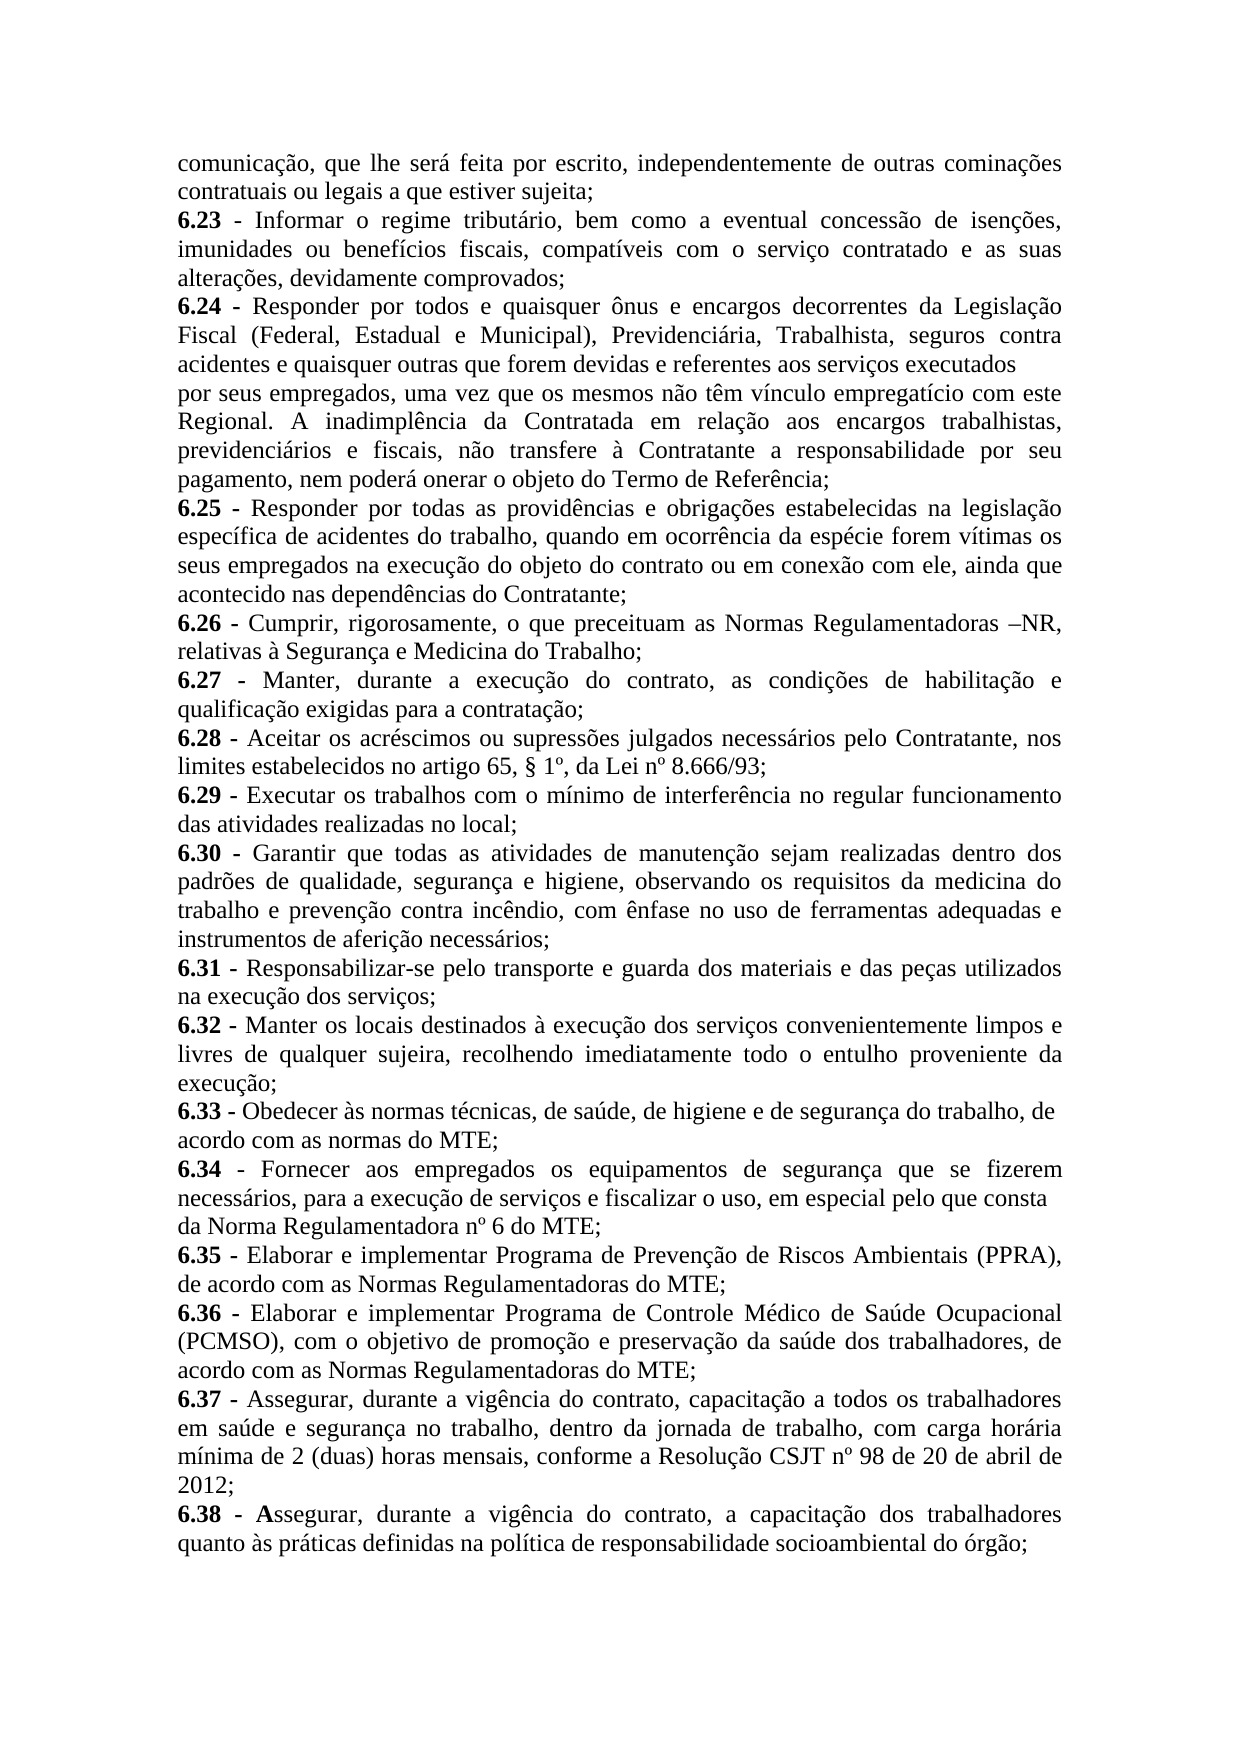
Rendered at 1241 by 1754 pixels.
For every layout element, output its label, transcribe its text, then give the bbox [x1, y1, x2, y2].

text 6.37 - Assegurar, durante a vigência do contrato, capacitação a todos os trabalhadores em saúde e segurança no trabalho, dentro da jornada de trabalho, com carga horária mínima de 2 (duas) horas mensais, conforme a Resolução CSJT nº 98 de 20 de abril de 2012; [177, 1384, 1063, 1499]
text 6.27 - Manter, durante a execução do contrato, as condições de habilitação e qualificação exigidas para a contratação; [177, 665, 1063, 723]
text 6.28 - Aceitar os acréscimos ou supressões julgados necessários pelo Contratante, nos limites estabelecidos no artigo 65, § 1º, da Lei nº 8.666/93; [177, 723, 1063, 780]
text 6.33 - Obedecer às normas técnicas, de saúde, de higiene e de segurança do trabalho, de acordo com as normas do MTE; [177, 1096, 1063, 1154]
text 6.36 - Elaborar e implementar Programa de Controle Médico de Saúde Ocupacional (PCMSO), com o objetivo de promoção e preservação da saúde dos trabalhadores, de acordo com as Normas Regulamentadoras do MTE; [177, 1298, 1063, 1384]
text 6.29 - Executar os trabalhos com o mínimo de interferência no regular funcionamento das atividades realizadas no local; [177, 780, 1063, 838]
text 6.24 - Responder por todos e quaisquer ônus e encargos decorrentes da Legislação Fiscal (Federal, Estadual e Municipal), Previdenciária, Trabalhista, seguros contra acidentes e quaisquer outras que forem devidas e referentes aos serviços executados [177, 291, 1063, 378]
text comunicação, que lhe será feita por escrito, independentemente de outras cominações contratuais ou legais a que estiver sujeita; [177, 148, 1063, 205]
text 6.35 - Elaborar e implementar Programa de Prevenção de Riscos Ambientais (PPRA), de acordo com as Normas Regulamentadoras do MTE; [177, 1240, 1063, 1298]
text 6.25 - Responder por todas as providências e obrigações estabelecidas na legislação específica de acidentes do trabalho, quando em ocorrência da espécie forem vítimas os seus empregados na execução do objeto do contrato ou em conexão com ele, ainda que acontecido nas dependências do Contratante; [177, 493, 1063, 608]
text da Norma Regulamentadora nº 6 do MTE; [177, 1211, 1063, 1240]
text 6.31 - Responsabilizar-se pelo transporte e guarda dos materiais e das peças utilizados na execução dos serviços; [177, 953, 1063, 1010]
text por seus empregados, uma vez que os mesmos não têm vínculo empregatício com este Regional. A inadimplência da Contratada em relação aos encargos trabalhistas, previdenciários e fiscais, não transfere à Contratante a responsabilidade por seu pagamento, nem poderá onerar o objeto do Termo de Referência; [177, 378, 1063, 493]
text 6.23 - Informar o regime tributário, bem como a eventual concessão de isenções, imunidades ou benefícios fiscais, compatíveis com o serviço contratado e as suas alterações, devidamente comprovados; [177, 205, 1063, 291]
text 6.26 - Cumprir, rigorosamente, o que preceituam as Normas Regulamentadoras –NR, relativas à Segurança e Medicina do Trabalho; [177, 608, 1063, 665]
text 6.38 - Assegurar, durante a vigência do contrato, a capacitação dos trabalhadores quanto às práticas definidas na política de responsabilidade socioambiental do órgão; [177, 1499, 1063, 1556]
text 6.32 - Manter os locais destinados à execução dos serviços convenientemente limpos e livres de qualquer sujeira, recolhendo imediatamente todo o entulho proveniente da execução; [177, 1010, 1063, 1096]
text 6.30 - Garantir que todas as atividades de manutenção sejam realizadas dentro dos padrões de qualidade, segurança e higiene, observando os requisitos da medicina do trabalho e prevenção contra incêndio, com ênfase no uso de ferramentas adequadas e instrumentos de aferição necessários; [177, 838, 1063, 953]
text 6.34 - Fornecer aos empregados os equipamentos de segurança que se fizerem necessários, para a execução de serviços e fiscalizar o uso, em especial pelo que consta [177, 1154, 1063, 1211]
